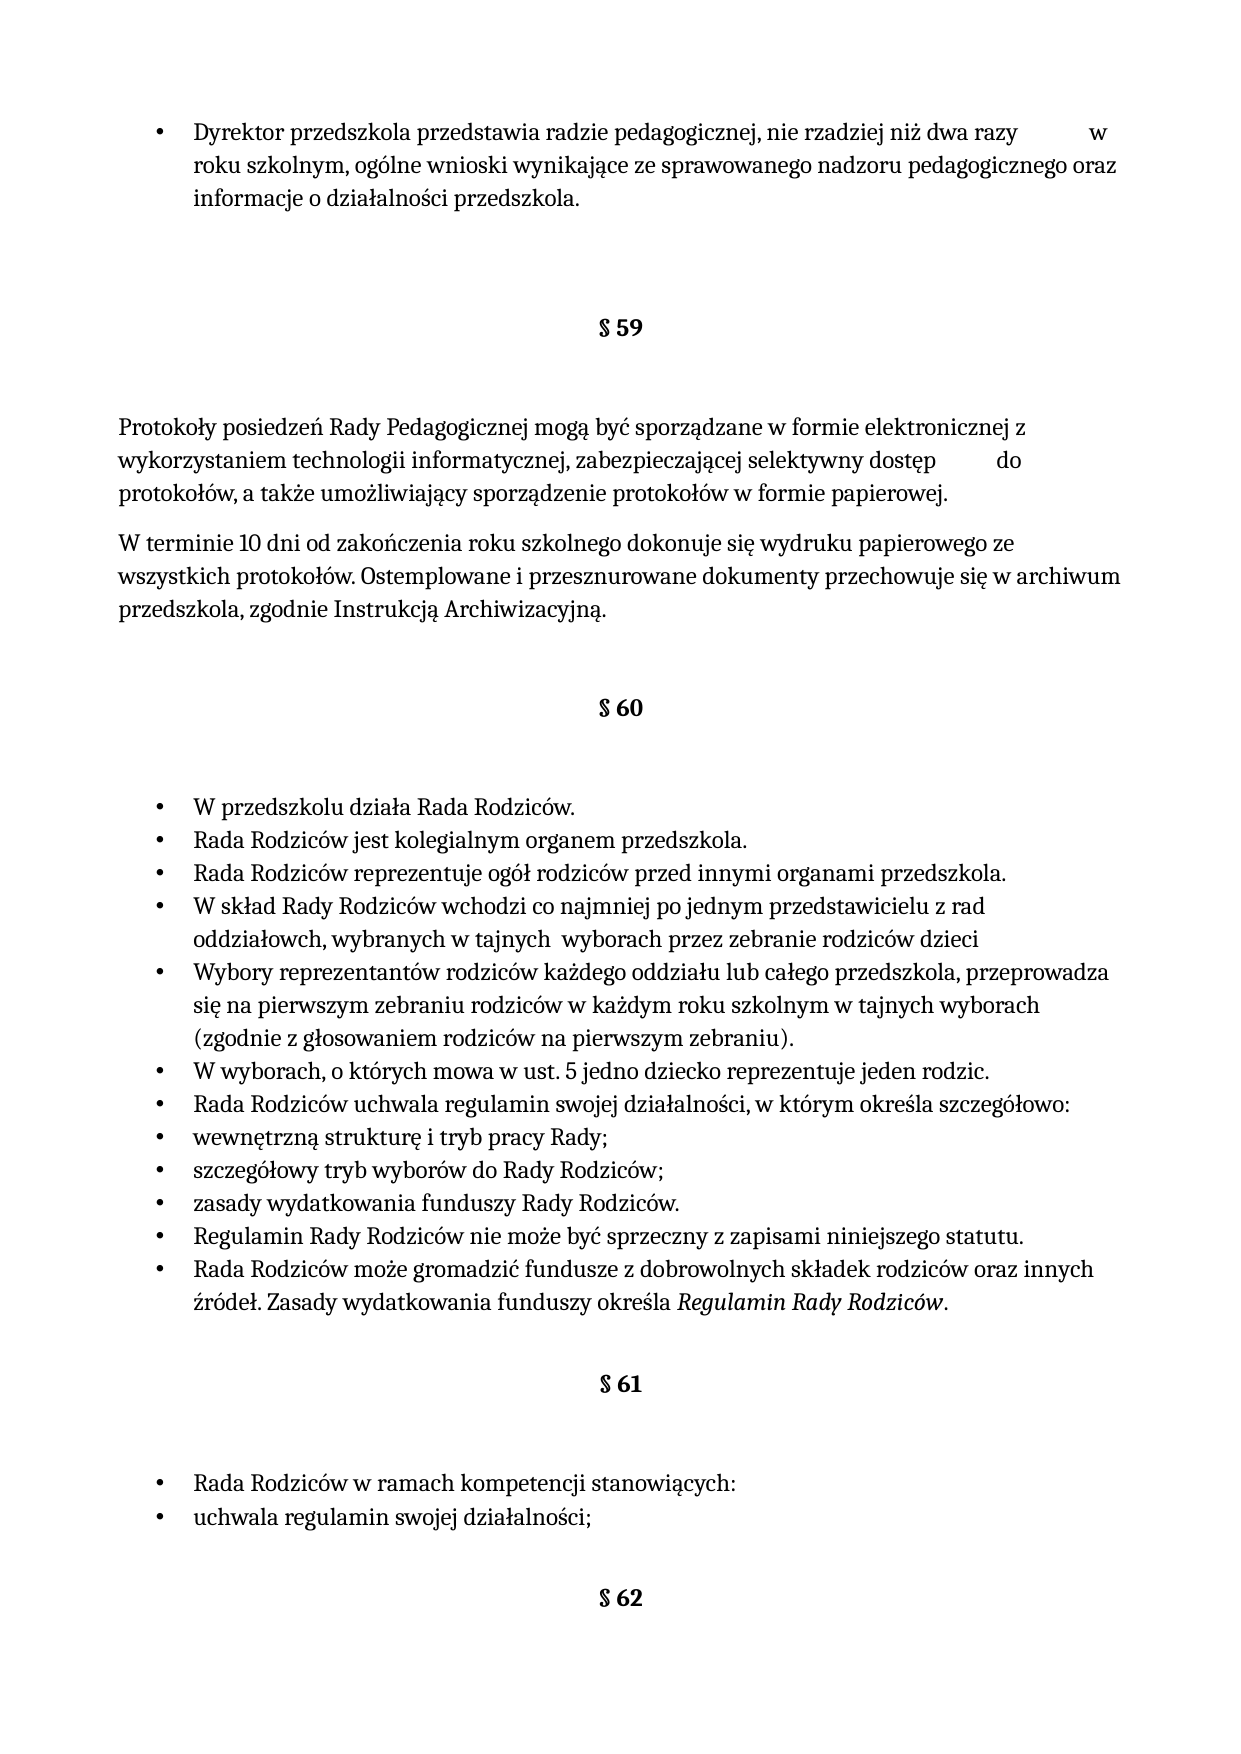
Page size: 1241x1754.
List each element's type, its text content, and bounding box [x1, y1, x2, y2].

list wewnętrzną strukturę i tryb pracy Rady; [156, 1123, 1122, 1152]
list Rada Rodziców jest kolegialnym organem przedszkola. [156, 826, 1122, 854]
list Rada Rodziców uchwala regulamin swojej działalności, w którym określa szczegółowo: [156, 1090, 1122, 1119]
list Wybory reprezentantów rodziców każdego oddziału lub całego przedszkola, przeprowadza się na pierwszym zebraniu rodziców w każdym roku szkolnym w tajnych wyborach (zgodnie z głosowaniem rodziców na pierwszym zebraniu). [156, 958, 1122, 1053]
text W terminie 10 dni od zakończenia roku szkolnego dokonuje się wydruku papierowego ze wszystkich protokołów. Ostemplowane i przesznurowane dokumenty przechowuje się w archiwum przedszkola, zgodnie Instrukcją Archiwizacyjną. [118, 529, 1122, 624]
list W przedszkolu działa Rada Rodziców. [156, 793, 1122, 822]
text § 60 [118, 693, 1122, 722]
list uchwala regulamin swojej działalności; [156, 1502, 1122, 1531]
list Rada Rodziców reprezentuje ogół rodziców przed innymi organami przedszkola. [156, 859, 1122, 888]
list Rada Rodziców może gromadzić fundusze z dobrowolnych składek rodziców oraz innych źródeł. Zasady wydatkowania funduszy określa Regulamin Rady Rodziców. [156, 1255, 1122, 1317]
text Protokoły posiedzeń Rady Pedagogicznej mogą być sporządzane w formie elektronicznej z wykorzystaniem technologii informatycznej, zabezpieczającej selektywny dostęp do protokołów, a także umożliwiający sporządzenie protokołów w formie papierowej. [118, 413, 1122, 508]
list szczegółowy tryb wyborów do Rady Rodziców; [156, 1156, 1122, 1185]
text § 61 [118, 1370, 1122, 1399]
list Regulamin Rady Rodziców nie może być sprzeczny z zapisami niniejszego statutu. [156, 1222, 1122, 1251]
list Dyrektor przedszkola przedstawia radzie pedagogicznej, nie rzadziej niż dwa razy w roku szkolnym, ogólne wnioski wynikające ze sprawowanego nadzoru pedagogicznego oraz informacje o działalności przedszkola. [156, 118, 1122, 213]
list W skład Rady Rodziców wchodzi co najmniej po jednym przedstawicielu z rad oddziałowch, wybranych w tajnych wyborach przez zebranie rodziców dzieci [156, 892, 1122, 954]
text § 59 [118, 314, 1122, 342]
list Rada Rodziców w ramach kompetencji stanowiących: [156, 1469, 1122, 1498]
text § 62 [118, 1584, 1122, 1613]
list zasady wydatkowania funduszy Rady Rodziców. [156, 1189, 1122, 1218]
list W wyborach, o których mowa w ust. 5 jedno dziecko reprezentuje jeden rodzic. [156, 1057, 1122, 1086]
